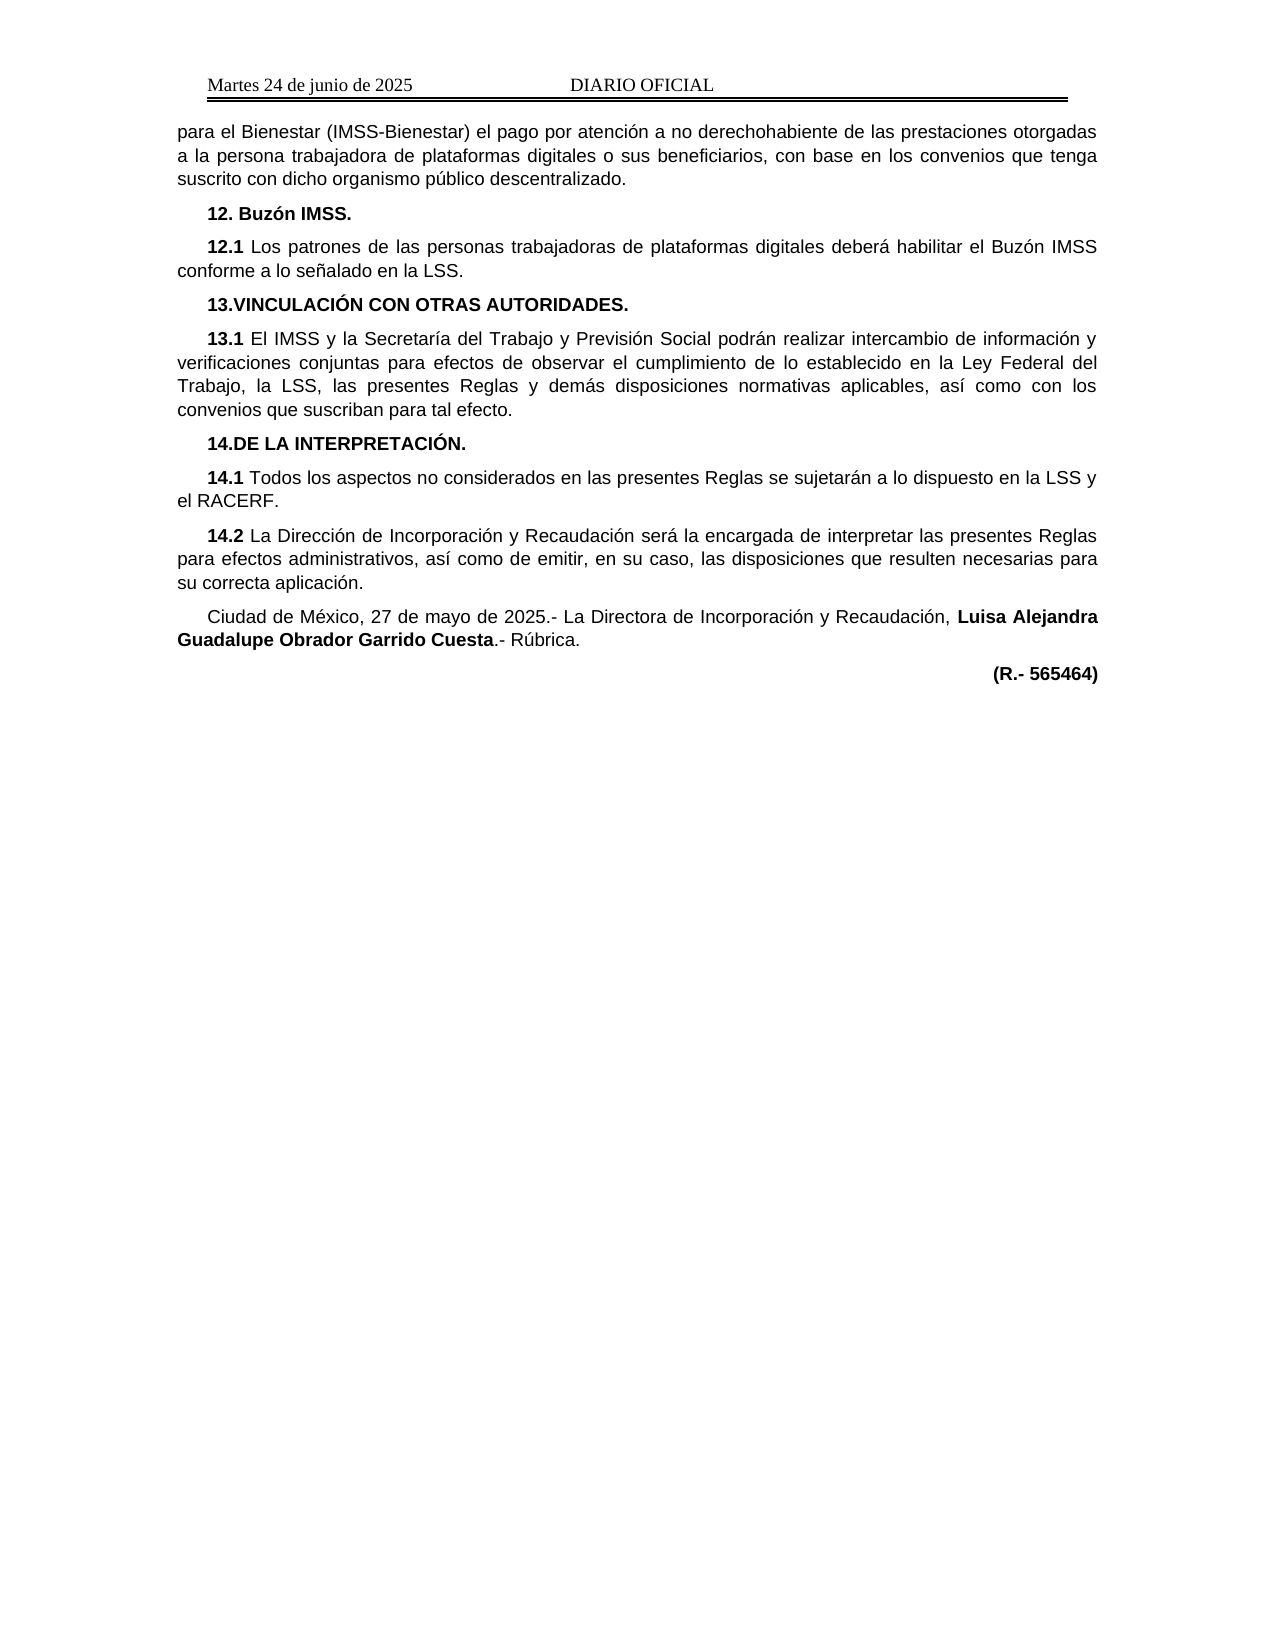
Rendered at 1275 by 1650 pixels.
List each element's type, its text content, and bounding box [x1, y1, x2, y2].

text 12. Buzón IMSS. [177, 201, 1098, 225]
text 14.DE LA INTERPRETACIÓN. [177, 432, 1098, 455]
text 13.1 El IMSS y la Secretaría del Trabajo y Previsión Social podrán realizar intercambio de información y verificaciones conjuntas para efectos de observar el cumplimiento de lo establecido en la Ley Federal del Trabajo, la LSS, las presentes Reglas y demás disposiciones normativas aplicables, así como con los convenios que suscriban para tal efecto. [177, 327, 1098, 421]
text 14.1 Todos los aspectos no considerados en las presentes Reglas se sujetarán a lo dispuesto en la LSS y el RACERF. [177, 466, 1098, 513]
text (R.- 565464) [177, 662, 1098, 686]
text para el Bienestar (IMSS-Bienestar) el pago por atención a no derechohabiente de las prestaciones otorgadas a la persona trabajadora de plataformas digitales o sus beneficiarios, con base en los convenios que tenga suscrito con dicho organismo público descentralizado. [177, 120, 1098, 191]
text 12.1 Los patrones de las personas trabajadoras de plataformas digitales deberá habilitar el Buzón IMSS conforme a lo señalado en la LSS. [177, 235, 1098, 282]
text 14.2 La Dirección de Incorporación y Recaudación será la encargada de interpretar las presentes Reglas para efectos administrativos, así como de emitir, en su caso, las disposiciones que resulten necesarias para su correcta aplicación. [177, 523, 1098, 594]
text 13.VINCULACIÓN CON OTRAS AUTORIDADES. [177, 293, 1098, 316]
text Ciudad de México, 27 de mayo de 2025.- La Directora de Incorporación y Recaudación, Luisa Alejandra Guadalupe Obrador Garrido Cuesta.- Rúbrica. [177, 604, 1098, 651]
